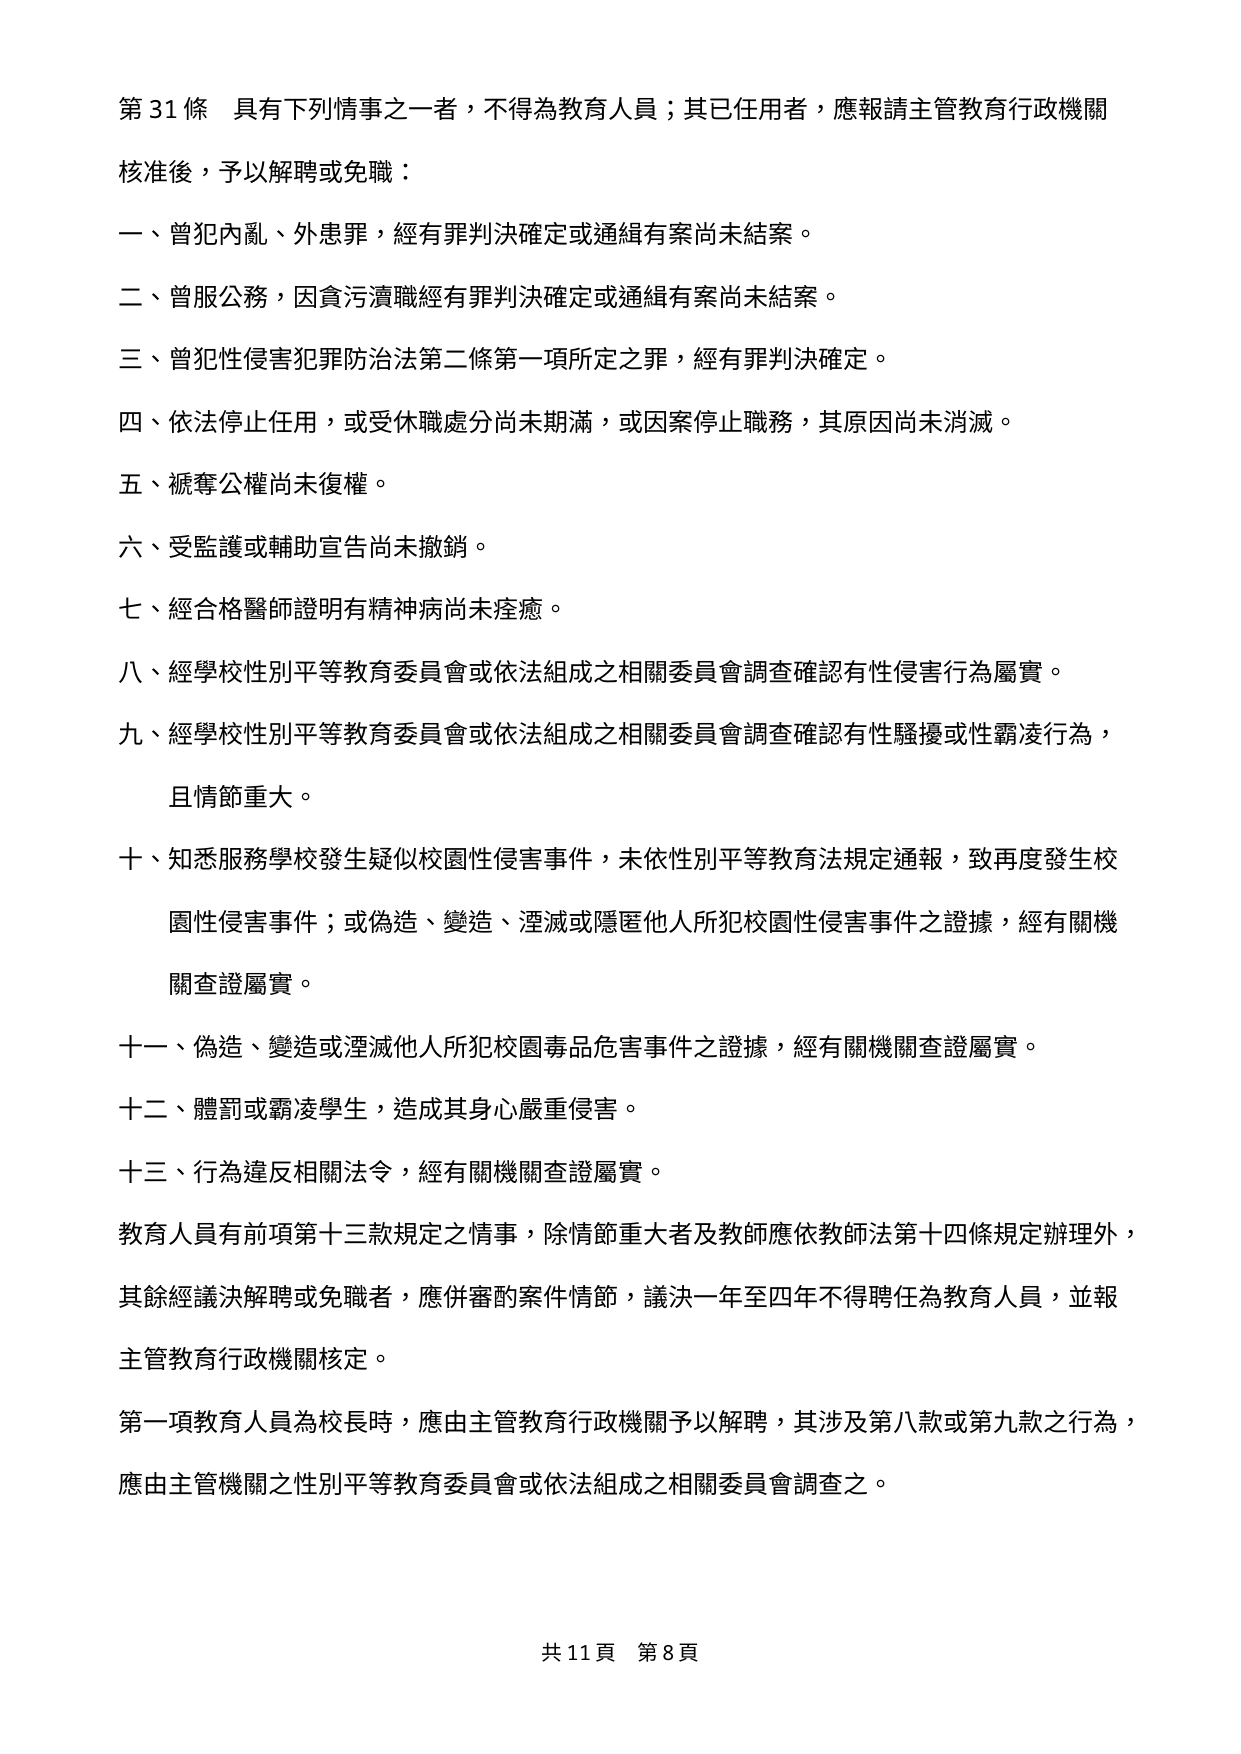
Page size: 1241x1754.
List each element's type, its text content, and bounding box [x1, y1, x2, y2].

text 第31條 具有下列情事之一者，不得為教育人員；其已任用者，應報請主管教育行政機關核准後，予以解聘或免職： [118, 66, 1122, 191]
text 第一項教育人員為校長時，應由主管教育行政機關予以解聘，其涉及第八款或第九款之行為，應由主管機關之性別平等教育委員會或依法組成之相關委員會調查之。 [118, 1379, 1122, 1504]
text 五、褫奪公權尚未復權。 [118, 441, 1122, 504]
text 九、經學校性別平等教育委員會或依法組成之相關委員會調查確認有性騷擾或性霸凌行為，且情節重大。 [118, 691, 1122, 816]
text 教育人員有前項第十三款規定之情事，除情節重大者及教師應依教師法第十四條規定辦理外，其餘經議決解聘或免職者，應併審酌案件情節，議決一年至四年不得聘任為教育人員，並報主管教育行政機關核定。 [118, 1191, 1122, 1379]
text 十、知悉服務學校發生疑似校園性侵害事件，未依性別平等教育法規定通報，致再度發生校園性侵害事件；或偽造、變造、湮滅或隱匿他人所犯校園性侵害事件之證據，經有關機關查證屬實。 [118, 816, 1122, 1004]
text 二、曾服公務，因貪污瀆職經有罪判決確定或通緝有案尚未結案。 [118, 254, 1122, 316]
text 四、依法停止任用，或受休職處分尚未期滿，或因案停止職務，其原因尚未消滅。 [118, 379, 1122, 441]
text 三、曾犯性侵害犯罪防治法第二條第一項所定之罪，經有罪判決確定。 [118, 316, 1122, 379]
text 十一、偽造、變造或湮滅他人所犯校園毒品危害事件之證據，經有關機關查證屬實。 [118, 1004, 1122, 1066]
text 八、經學校性別平等教育委員會或依法組成之相關委員會調查確認有性侵害行為屬實。 [118, 629, 1122, 691]
text 七、經合格醫師證明有精神病尚未痊癒。 [118, 566, 1122, 629]
text 一、曾犯內亂、外患罪，經有罪判決確定或通緝有案尚未結案。 [118, 191, 1122, 254]
text 十二、體罰或霸凌學生，造成其身心嚴重侵害。 [118, 1066, 1122, 1129]
text 十三、行為違反相關法令，經有關機關查證屬實。 [118, 1129, 1122, 1191]
text 六、受監護或輔助宣告尚未撤銷。 [118, 504, 1122, 566]
